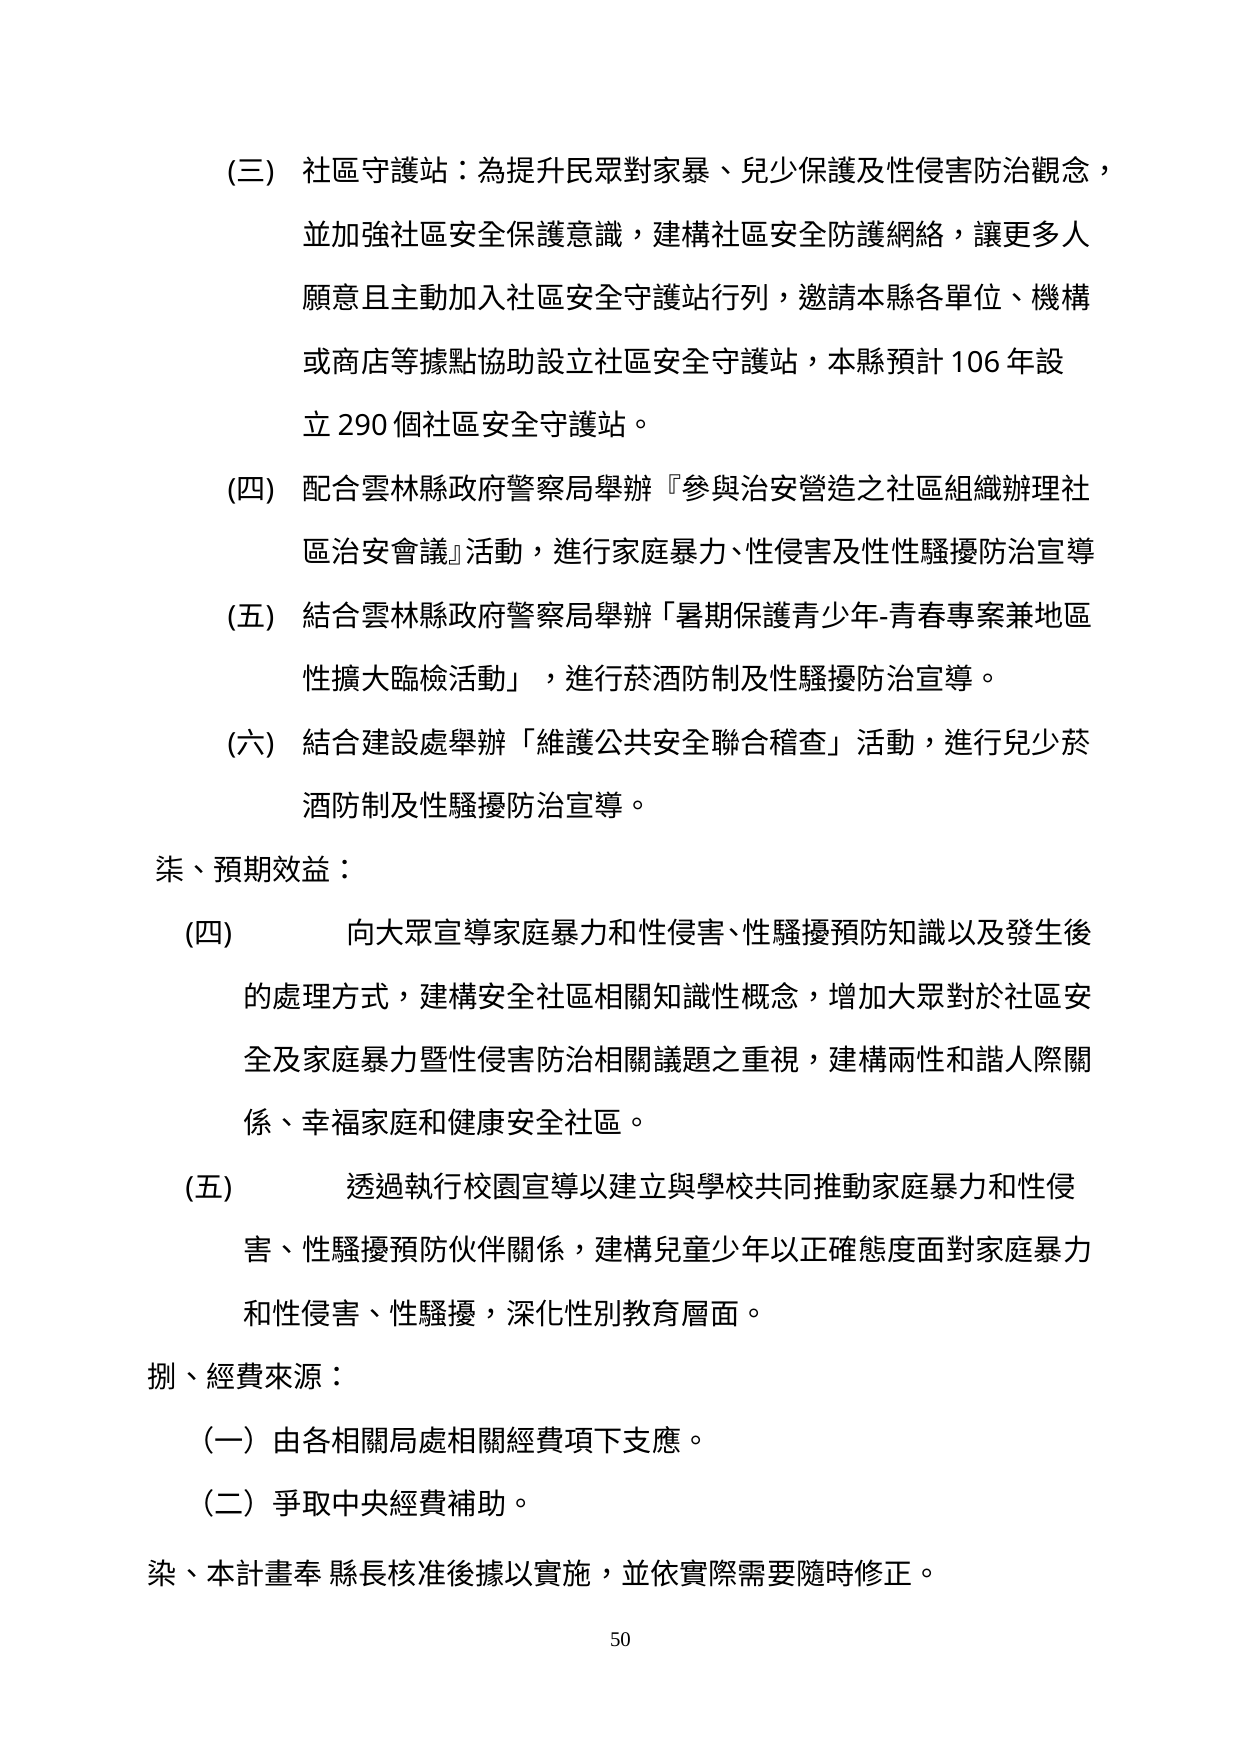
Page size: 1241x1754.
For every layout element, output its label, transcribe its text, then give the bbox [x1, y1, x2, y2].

list 結合建設處舉辦「維護公共安全聯合稽查」活動，進行兒少菸酒防制及性騷擾防治宣導。 [227, 719, 1092, 825]
list 透過執行校園宣導以建立與學校共同推動家庭暴力和性侵 [185, 1163, 1092, 1206]
list 配合雲林縣政府警察局舉辦『參與治安營造之社區組織辦理社區治安會議』活動，進行家庭暴力、性侵害及性性騷擾防治宣導。 [227, 465, 1092, 571]
list 向大眾宣導家庭暴力和性侵害、性騷擾預防知識以及發生後 [185, 909, 1092, 952]
text 的處理方式，建構安全社區相關知識性概念，增加大眾對於社區安全及家庭暴力暨性侵害防治相關議題之重視，建構兩性和諧人際關係、幸福家庭和健康安全社區。 [243, 973, 1092, 1142]
text 害、性騷擾預防伙伴關係，建構兒童少年以正確態度面對家庭暴力和性侵害、性騷擾，深化性別教育層面。 [243, 1227, 1092, 1333]
text （一）由各相關局處相關經費項下支應。 [185, 1417, 1092, 1459]
text 捌、經費來源： [148, 1354, 1092, 1396]
text 柒、預期效益： [148, 846, 1092, 888]
list 社區守護站：為提升民眾對家暴、兒少保護及性侵害防治觀念，並加強社區安全保護意識，建構社區安全防護網絡，讓更多人願意且主動加入社區安全守護站行列，邀請本縣各單位、機構或商店等據點協助設立社區安全守護站，本縣預計106年設立290個社區安全守護站。 [227, 148, 1092, 444]
list 結合雲林縣政府警察局舉辦「暑期保護青少年-青春專案兼地區性擴大臨檢活動」，進行菸酒防制及性騷擾防治宣導。 [227, 592, 1092, 698]
text 染、本計畫奉 縣長核准後據以實施，並依實際需要隨時修正。 [148, 1544, 1092, 1594]
text （二）爭取中央經費補助。 [185, 1481, 1092, 1523]
